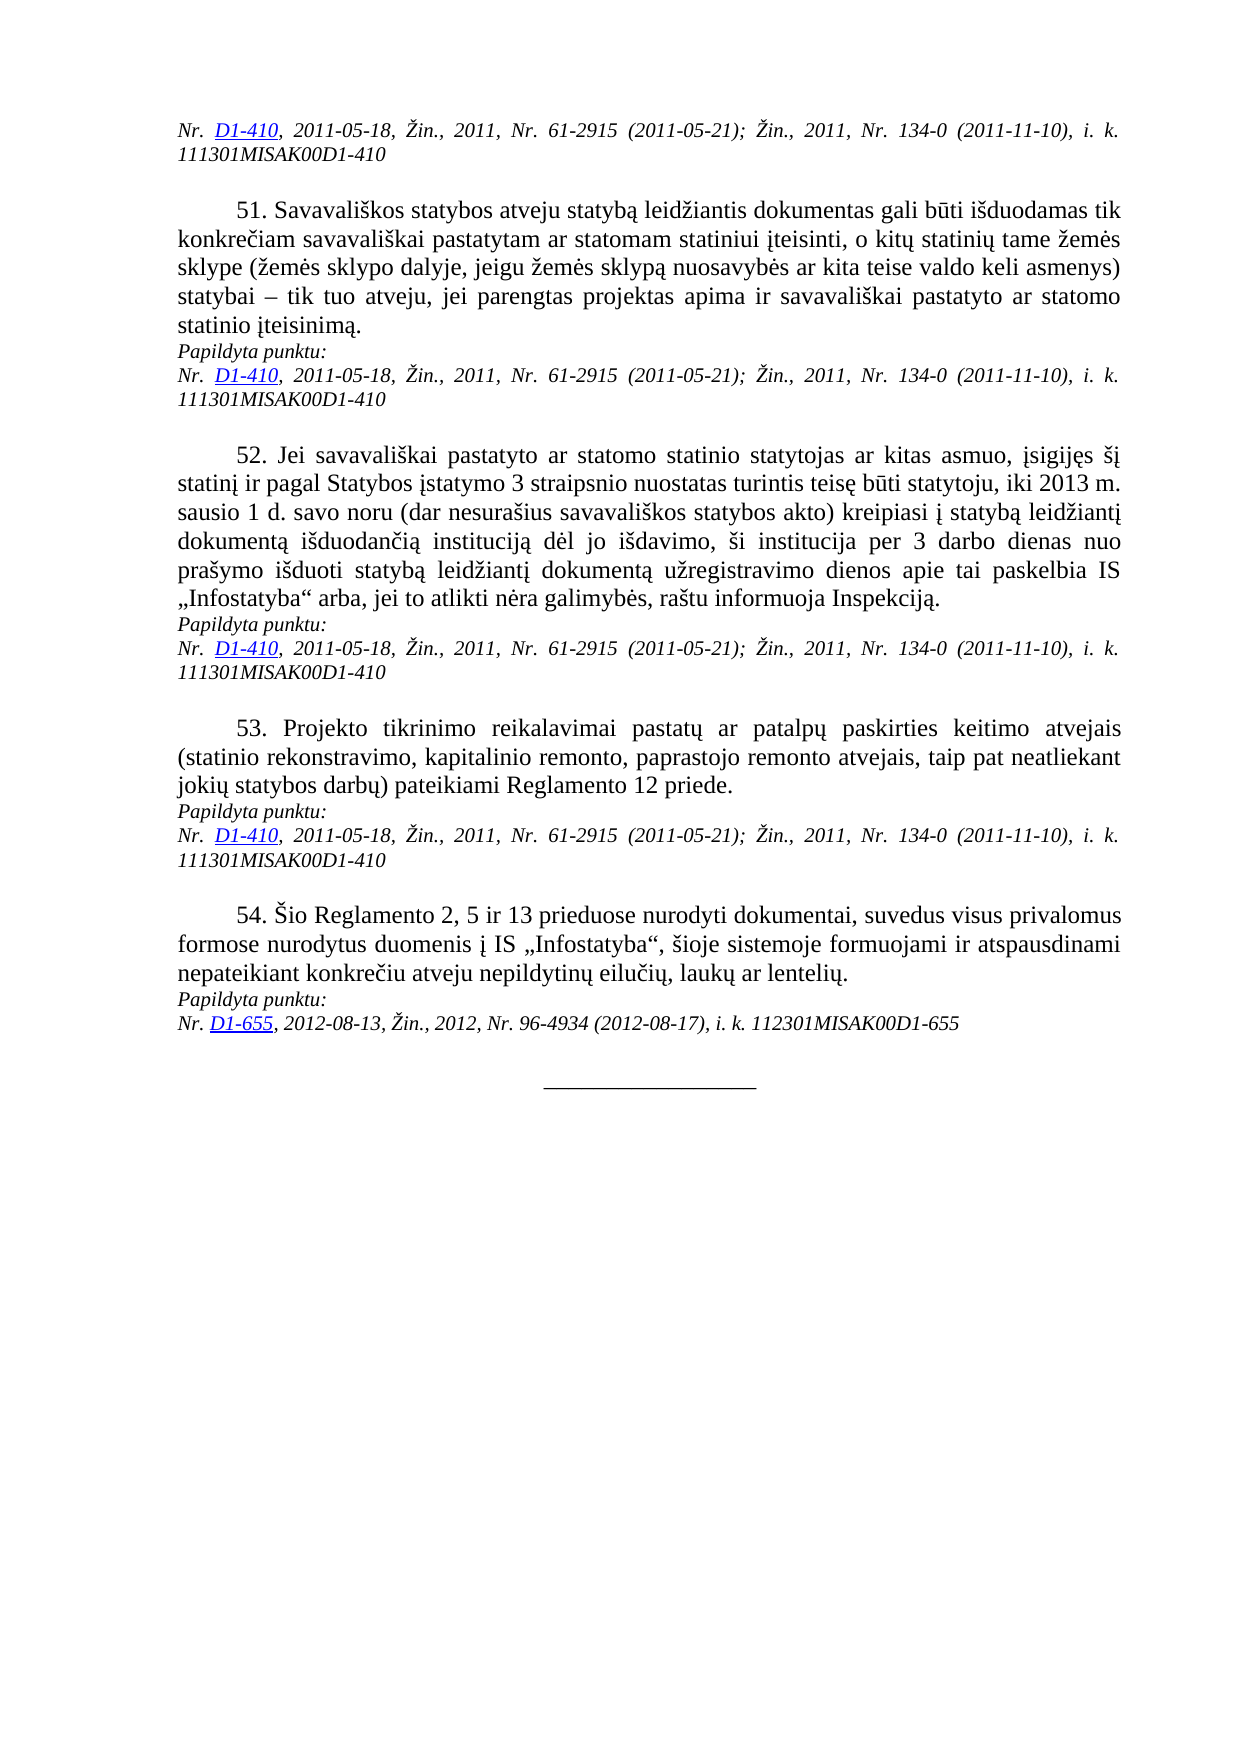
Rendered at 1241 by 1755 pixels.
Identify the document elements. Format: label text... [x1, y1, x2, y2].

text _________________ [177, 1063, 1122, 1092]
text Nr. D1-655, 2012-08-13, Žin., 2012, Nr. 96-4934 (2012-08-17), i. k. 112301MISAK00D1-655 [177, 1011, 1122, 1035]
text 54. Šio Reglamento 2, 5 ir 13 prieduose nurodyti dokumentai, suvedus visus privalomus formose nurodytus duomenis į IS „Infostatyba“, šioje sistemoje formuojami ir atspausdinami nepateikiant konkrečiu atveju nepildytinų eilučių, laukų ar lentelių. [177, 900, 1122, 987]
text Nr. D1-410, 2011-05-18, Žin., 2011, Nr. 61-2915 (2011-05-21); Žin., 2011, Nr. 134-0 (2011-11-10), i. k. 111301MISAK00D1-410 [177, 363, 1122, 411]
text Nr. D1-410, 2011-05-18, Žin., 2011, Nr. 61-2915 (2011-05-21); Žin., 2011, Nr. 134-0 (2011-11-10), i. k. 111301MISAK00D1-410 [177, 118, 1122, 166]
text Nr. D1-410, 2011-05-18, Žin., 2011, Nr. 61-2915 (2011-05-21); Žin., 2011, Nr. 134-0 (2011-11-10), i. k. 111301MISAK00D1-410 [177, 636, 1122, 684]
text Papildyta punktu: [177, 339, 1122, 363]
text Nr. D1-410, 2011-05-18, Žin., 2011, Nr. 61-2915 (2011-05-21); Žin., 2011, Nr. 134-0 (2011-11-10), i. k. 111301MISAK00D1-410 [177, 823, 1122, 872]
text 53. Projekto tikrinimo reikalavimai pastatų ar patalpų paskirties keitimo atvejais (statinio rekonstravimo, kapitalinio remonto, paprastojo remonto atvejais, taip pat neatliekant jokių statybos darbų) pateikiami Reglamento 12 priede. [177, 713, 1122, 799]
text Papildyta punktu: [177, 987, 1122, 1011]
text 52. Jei savavališkai pastatyto ar statomo statinio statytojas ar kitas asmuo, įsigijęs šį statinį ir pagal Statybos įstatymo 3 straipsnio nuostatas turintis teisę būti statytoju, iki 2013 m. sausio 1 d. savo noru (dar nesurašius savavališkos statybos akto) kreipiasi į statybą leidžiantį dokumentą išduodančią instituciją dėl jo išdavimo, ši institucija per 3 darbo dienas nuo prašymo išduoti statybą leidžiantį dokumentą užregistravimo dienos apie tai paskelbia IS „Infostatyba“ arba, jei to atlikti nėra galimybės, raštu informuoja Inspekciją. [177, 440, 1122, 612]
text 51. Savavališkos statybos atveju statybą leidžiantis dokumentas gali būti išduodamas tik konkrečiam savavališkai pastatytam ar statomam statiniui įteisinti, o kitų statinių tame žemės sklype (žemės sklypo dalyje, jeigu žemės sklypą nuosavybės ar kita teise valdo keli asmenys) statybai – tik tuo atveju, jei parengtas projektas apima ir savavališkai pastatyto ar statomo statinio įteisinimą. [177, 195, 1122, 339]
text Papildyta punktu: [177, 799, 1122, 823]
text Papildyta punktu: [177, 612, 1122, 636]
